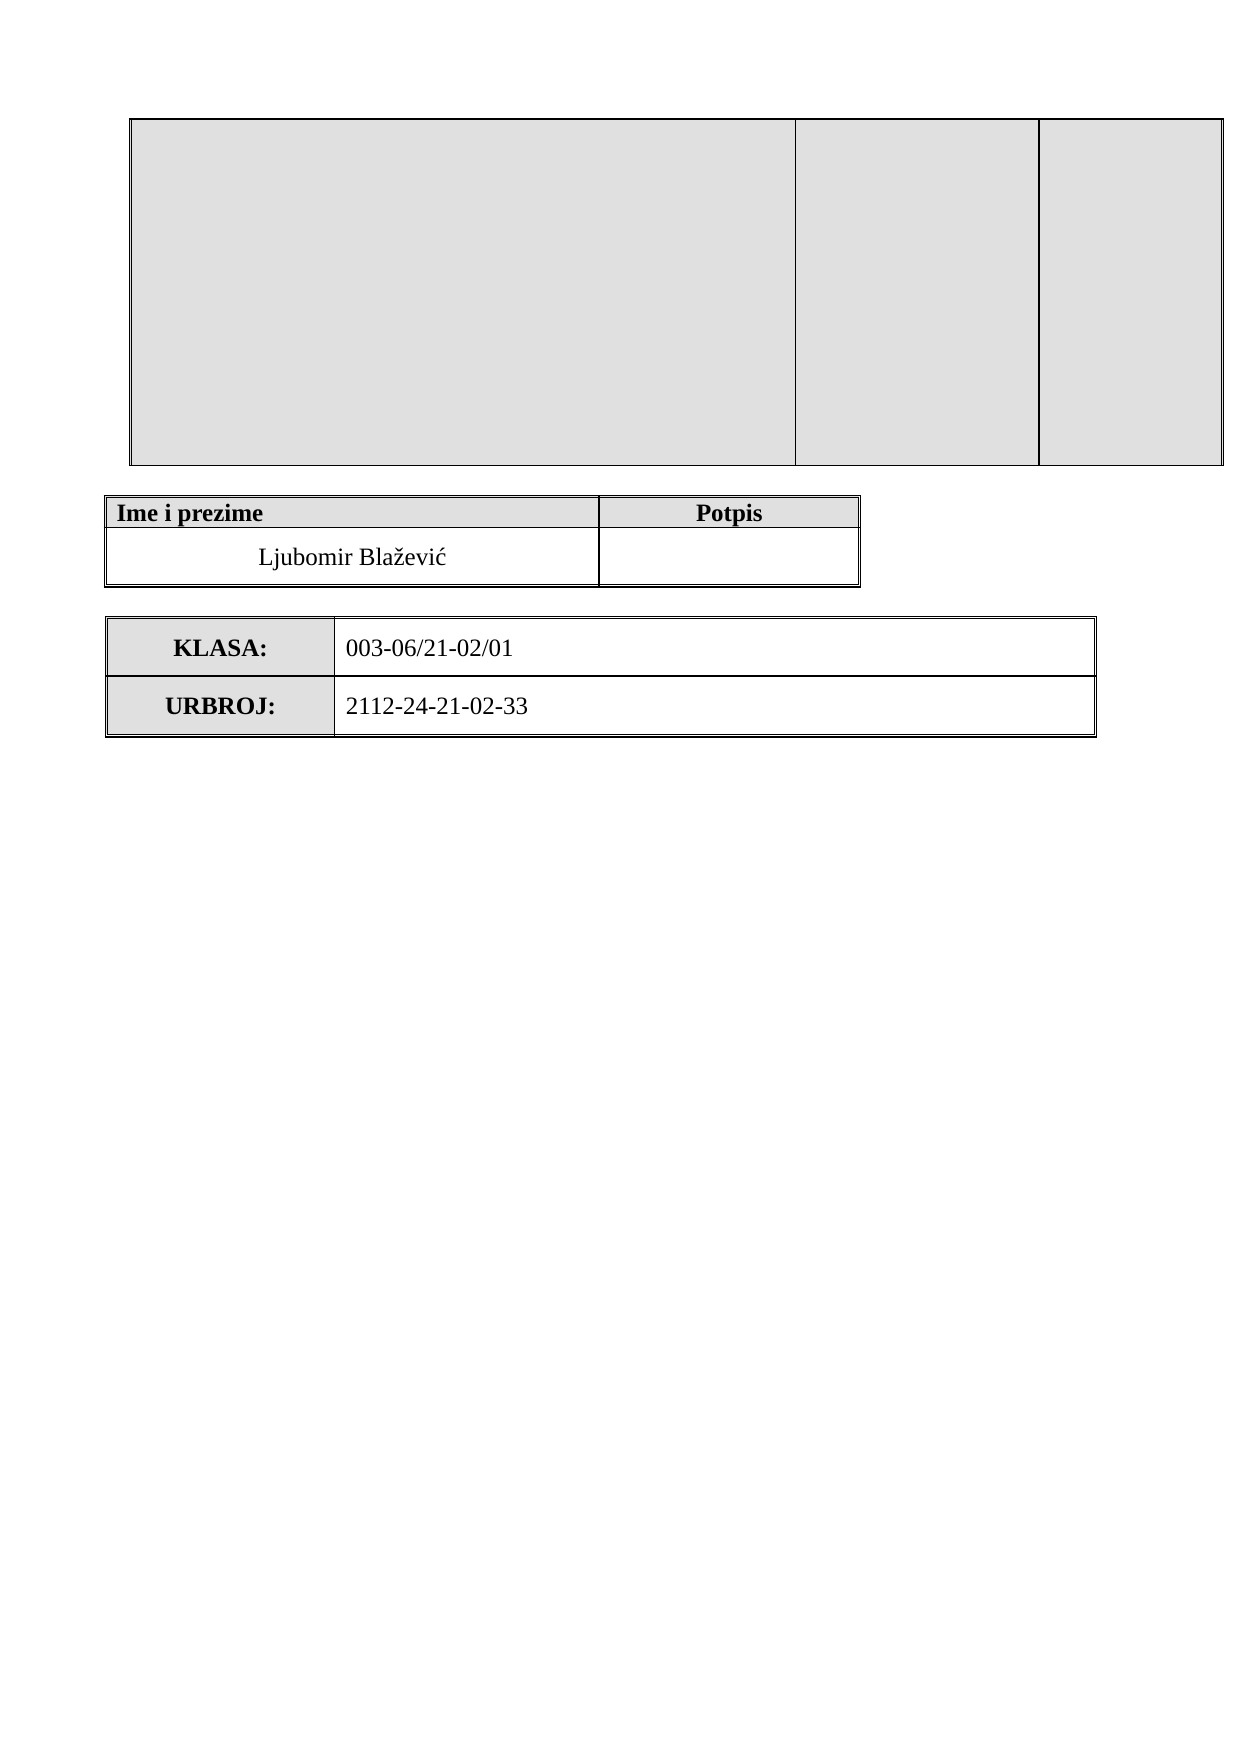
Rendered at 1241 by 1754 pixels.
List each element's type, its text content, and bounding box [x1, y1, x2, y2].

table_header Potpis [600, 498, 858, 527]
table_header [132, 120, 795, 465]
table_header [796, 120, 1038, 465]
table_header [1040, 120, 1221, 465]
table_header KLASA: [108, 619, 334, 675]
table_cell Ljubomir Blažević [107, 528, 598, 584]
table_header Ime i prezime [107, 498, 598, 527]
table_cell 2112-24-21-02-33 [335, 677, 1094, 734]
table_cell [600, 528, 858, 584]
table_header 003-06/21-02/01 [335, 619, 1094, 675]
table_cell URBROJ: [108, 677, 334, 734]
